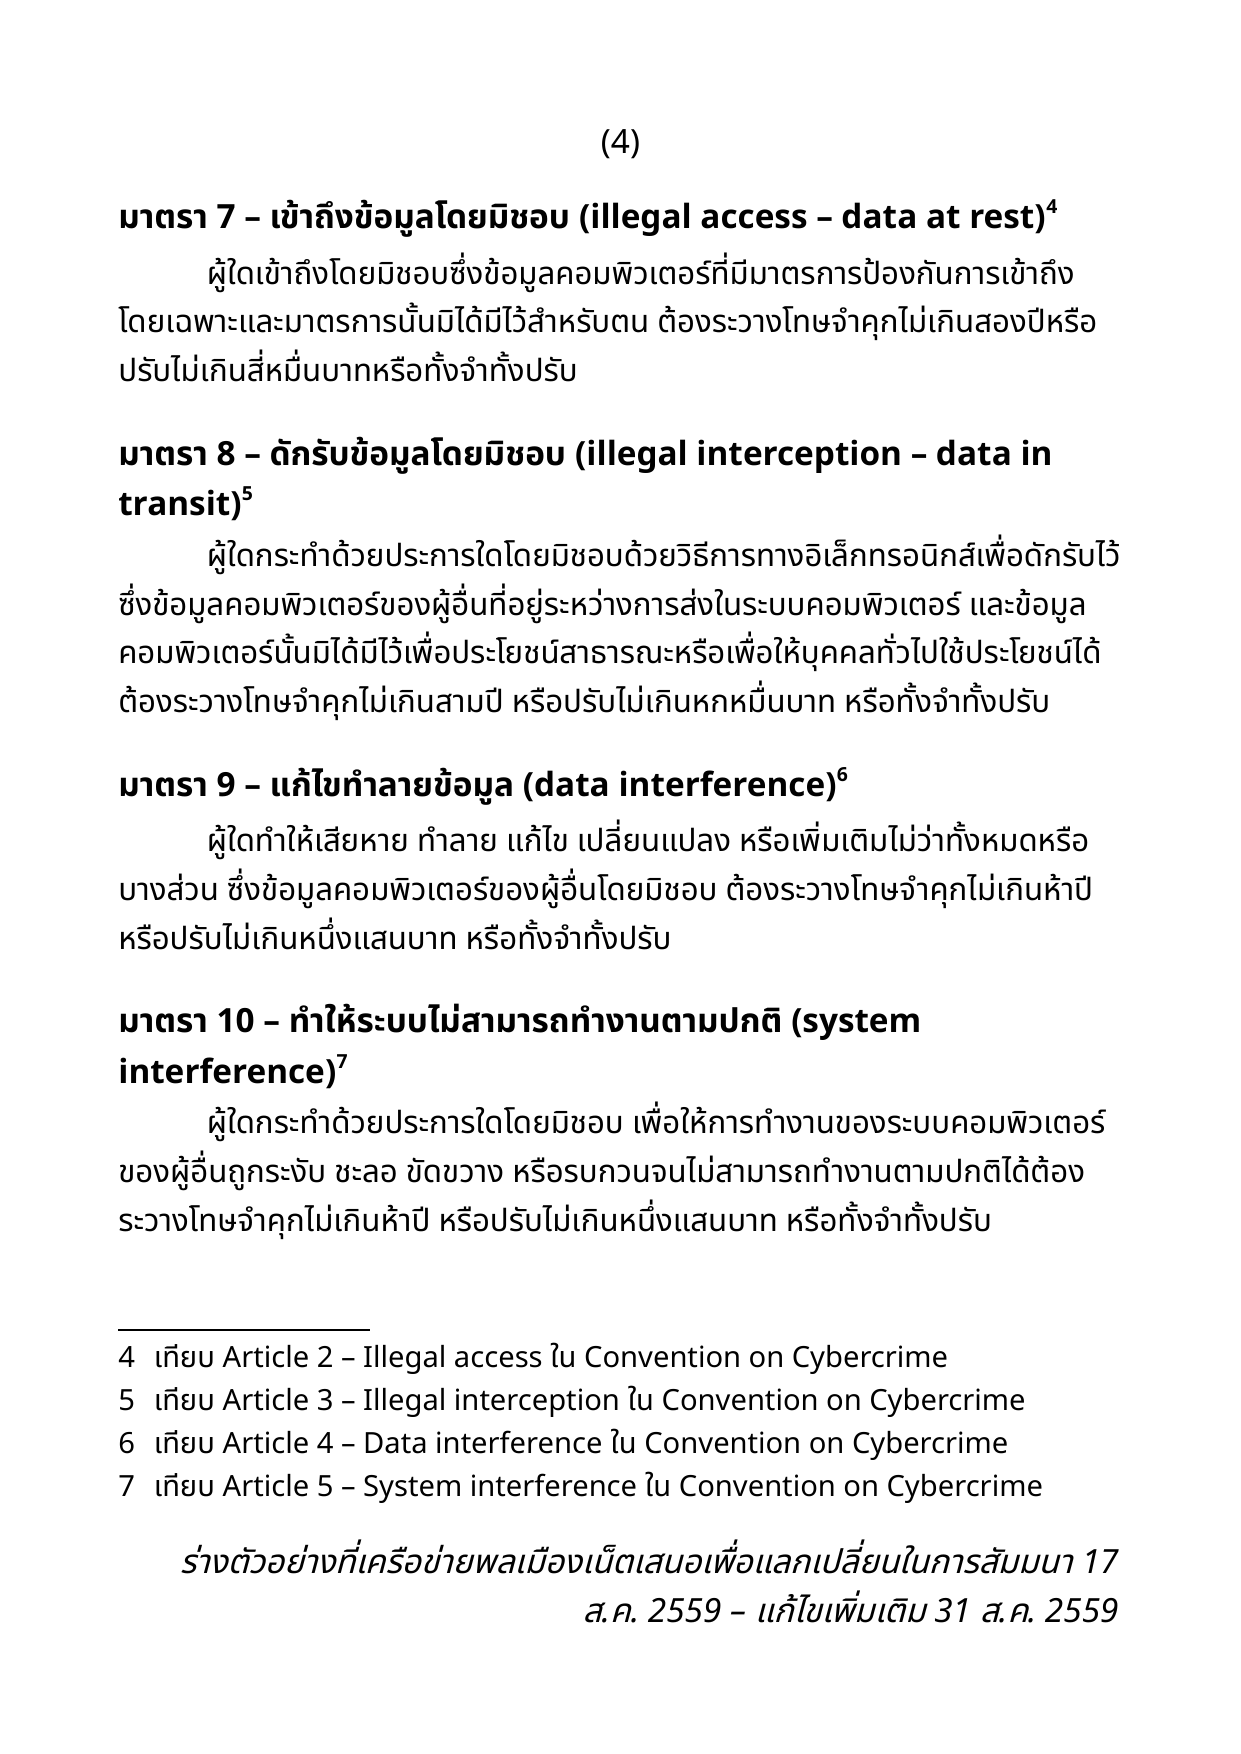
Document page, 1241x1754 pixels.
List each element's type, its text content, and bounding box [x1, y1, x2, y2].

subtitle มาตรา 10 – ทำให้ระบบไม่สามารถทำงานตามปกติ (system interference) [118, 997, 1122, 1093]
text ผู้ใดทำให้เสียหาย ทำลาย แก้ไข เปลี่ยนแปลง หรือเพิ่มเติมไม่ว่าทั้งหมดหรือบางส่วน ซึ่งข้อมูลคอมพิวเตอร์ของผู้อื่นโดยมิชอบ ต้องระวางโทษจำคุกไม่เกินห้าปี หรือปรับไม่เกินหนึ่งแสนบาท หรือทั้งจำทั้งปรับ [118, 823, 1122, 962]
text ผู้ใดเข้าถึงโดยมิชอบซึ่งข้อมูลคอมพิวเตอร์ที่มีมาตรการป้องกันการเข้าถึงโดยเฉพาะและมาตรการนั้นมิได้มีไว้สำหรับตน ต้องระวางโทษจำคุกไม่เกินสองปีหรือปรับไม่เกินสี่หมื่นบาทหรือทั้งจำทั้งปรับ [118, 256, 1122, 394]
text เทียบ Article 4 – Data interference ใน Convention on Cybercrime [118, 1422, 1122, 1465]
subtitle มาตรา 7 – เข้าถึงข้อมูลโดยมิชอบ (illegal access – data at rest) [118, 193, 1122, 244]
text ผู้ใดกระทำด้วยประการใดโดยมิชอบด้วยวิธีการทางอิเล็กทรอนิกส์เพื่อดักรับไว้ซึ่งข้อมูลคอมพิวเตอร์ของผู้อื่นที่อยู่ระหว่างการส่งในระบบคอมพิวเตอร์ และข้อมูลคอมพิวเตอร์นั้นมิได้มีไว้เพื่อประโยชน์สาธารณะหรือเพื่อให้บุคคลทั่วไปใช้ประโยชน์ได้ต้องระวางโทษจำคุกไม่เกินสามปี หรือปรับไม่เกินหกหมื่นบาท หรือทั้งจำทั้งปรับ [118, 538, 1122, 725]
subtitle มาตรา 9 – แก้ไขทำลายข้อมูล (data interference) [118, 760, 1122, 811]
text ผู้ใดกระทำด้วยประการใดโดยมิชอบ เพื่อให้การทำงานของระบบคอมพิวเตอร์ของผู้อื่นถูกระงับ ชะลอ ขัดขวาง หรือรบกวนจนไม่สามารถทำงานตามปกติได้ต้องระวางโทษจำคุกไม่เกินห้าปี หรือปรับไม่เกินหนึ่งแสนบาท หรือทั้งจำทั้งปรับ [118, 1105, 1122, 1244]
text เทียบ Article 3 – Illegal interception ใน Convention on Cybercrime [118, 1379, 1122, 1422]
subtitle มาตรา 8 – ดักรับข้อมูลโดยมิชอบ (illegal interception – data in transit) [118, 429, 1122, 526]
text เทียบ Article 2 – Illegal access ใน Convention on Cybercrime [118, 1336, 1122, 1379]
text เทียบ Article 5 – System interference ใน Convention on Cybercrime [118, 1465, 1122, 1508]
